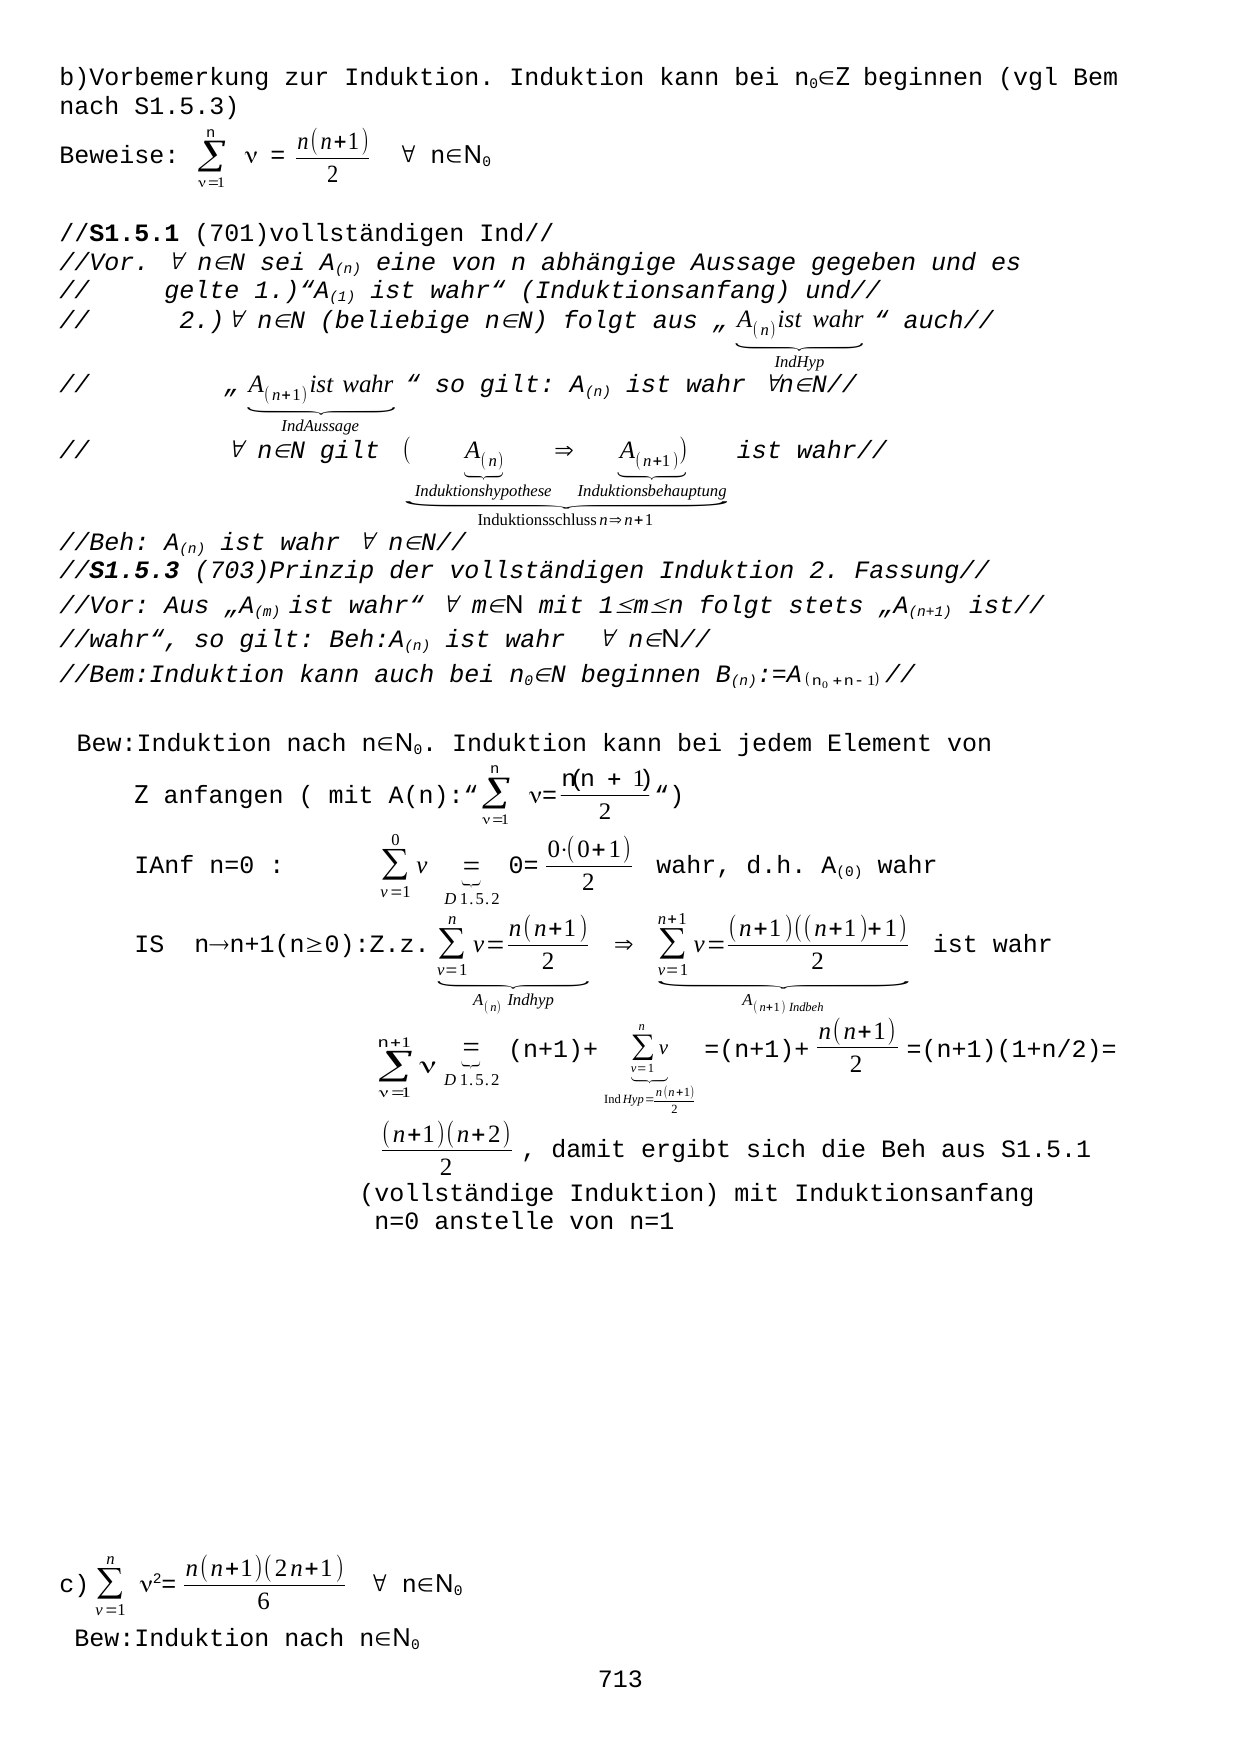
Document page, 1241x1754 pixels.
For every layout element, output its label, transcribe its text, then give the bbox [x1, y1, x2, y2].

subtitle //Vor.  nN sei A(n) eine von n abhängige Aussage gegeben und es [59, 249, 1181, 278]
subtitle //Beh: A(n) ist wahr  nN// [59, 530, 1181, 558]
text IS nn+1(n0):Z.z.  ist wahr [59, 908, 1181, 1016]
subtitle // „“ so gilt: A(n) ist wahr nN// [59, 371, 1181, 435]
text // 2.) nN (beliebige nN) folgt aus „“ auch// [59, 306, 1181, 371]
text (n+1)+=(n+1)+=(n+1)(1+n/2)= [59, 1016, 1181, 1119]
subtitle //  nN gilt ist wahr// [59, 435, 1181, 530]
text b)Vorbemerkung zur Induktion. Induktion kann bei n0Z beginnen (vgl Bem nach S1.5.3) [59, 59, 1181, 122]
text Beweise:  =  nN0 [59, 122, 1181, 193]
text Bew:Induktion nach nN0. Induktion kann bei jedem Element von [59, 724, 1181, 758]
text IAnf n=0 : 0= wahr, d.h. A(0) wahr [59, 829, 1181, 908]
text n=0 anstelle von n=1 [59, 1208, 1181, 1237]
text //wahr“, so gilt: Beh:A(n) ist wahr  nN// [59, 621, 1181, 655]
text //S1.5.1 (701)vollständigen Ind// [59, 221, 1181, 249]
text c)2=  nN0 [59, 1548, 1181, 1619]
text //S1.5.3 (703)Prinzip der vollständigen Induktion 2. Fassung// [59, 558, 1181, 586]
subtitle Bew:Induktion nach nN0 [59, 1619, 1181, 1654]
text Z anfangen ( mit A(n):“=“) [59, 758, 1181, 829]
text , damit ergibt sich die Beh aus S1.5.1 [59, 1119, 1181, 1180]
subtitle // gelte 1.)“A(1) ist wahr“ (Induktionsanfang) und// [59, 278, 1181, 306]
text //Vor: Aus „A(m) ist wahr“  mN mit 1mn folgt stets „A(n+1) ist// [59, 586, 1181, 621]
text (vollständige Induktion) mit Induktionsanfang [59, 1180, 1181, 1208]
text //Bem:Induktion kann auch bei n0N beginnen B(n):=A// [59, 655, 1181, 696]
